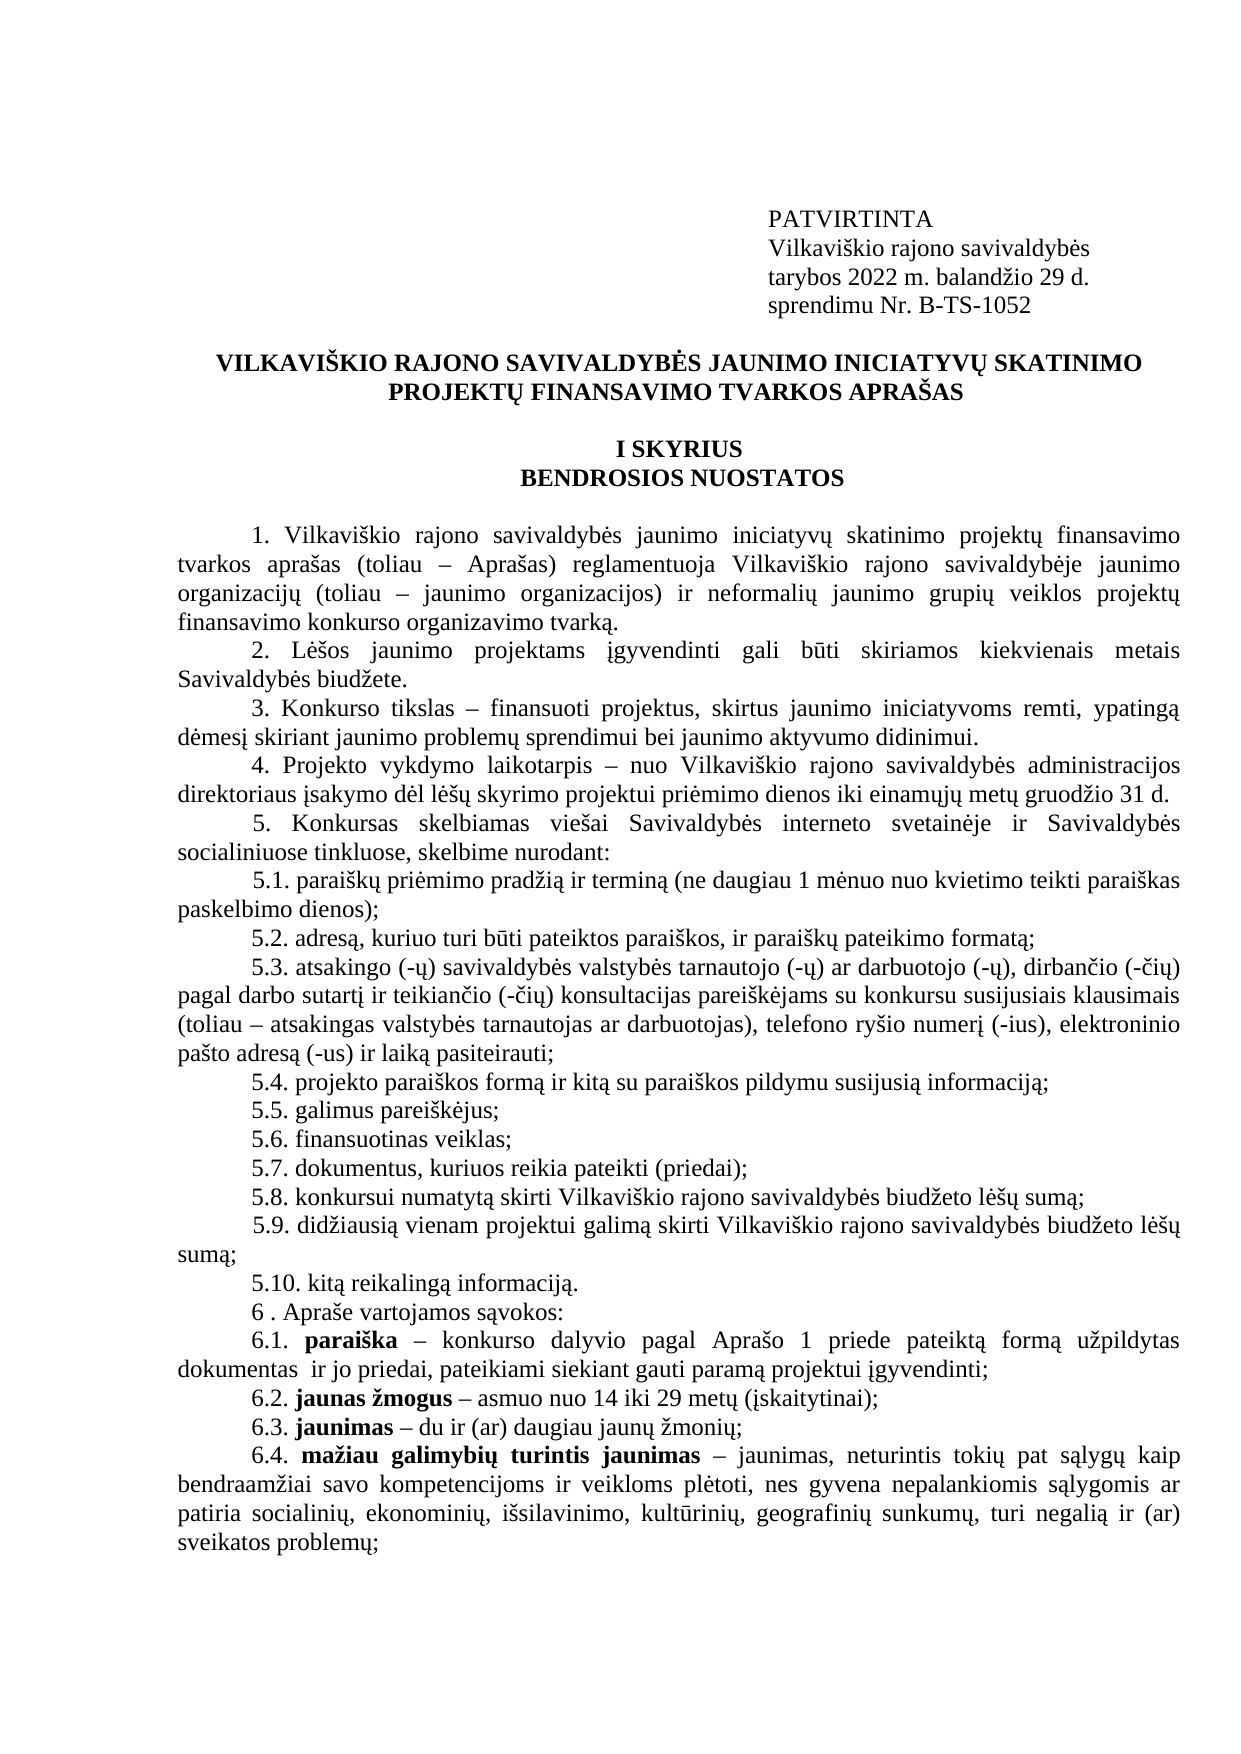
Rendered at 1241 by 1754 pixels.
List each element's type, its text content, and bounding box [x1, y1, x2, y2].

text 2. Lėšos jaunimo projektams įgyvendinti gali būti skiriamos kiekvienais metais Savivaldybės biudžete. [177, 636, 1181, 693]
text sprendimu Nr. B-TS-1052 [177, 291, 1181, 319]
text 5. Konkursas skelbiamas viešai Savivaldybės interneto svetainėje ir Savivaldybės socialiniuose tinkluose, skelbime nurodant: [177, 808, 1181, 866]
text 6.3. jaunimas – du ir (ar) daugiau jaunų žmonių; [177, 1412, 1181, 1441]
text 5.1. paraiškų priėmimo pradžią ir terminą (ne daugiau 1 mėnuo nuo kvietimo teikti paraiškas paskelbimo dienos); [177, 866, 1181, 923]
text 5.8. konkursui numatytą skirti Vilkaviškio rajono savivaldybės biudžeto lėšų sumą; [177, 1182, 1181, 1211]
text tarybos 2022 m. balandžio 29 d. [177, 262, 1181, 291]
text 6.1. paraiška – konkurso dalyvio pagal Aprašo 1 priede pateiktą formą užpildytas dokumentas ir jo priedai, pateikiami siekiant gauti paramą projektui įgyvendinti; [177, 1326, 1181, 1383]
text 3. Konkurso tikslas – finansuoti projektus, skirtus jaunimo iniciatyvoms remti, ypatingą dėmesį skiriant jaunimo problemų sprendimui bei jaunimo aktyvumo didinimui. [177, 693, 1181, 751]
text 1. Vilkaviškio rajono savivaldybės jaunimo iniciatyvų skatinimo projektų finansavimo tvarkos aprašas (toliau – Aprašas) reglamentuoja Vilkaviškio rajono savivaldybėje jaunimo organizacijų (toliau – jaunimo organizacijos) ir neformalių jaunimo grupių veiklos projektų finansavimo konkurso organizavimo tvarką. [177, 521, 1181, 636]
text 5.4. projekto paraiškos formą ir kitą su paraiškos pildymu susijusią informaciją; [177, 1067, 1181, 1096]
text BENDROSIOS NUOSTATOS [177, 463, 1181, 492]
text Vilkaviškio rajono savivaldybės [177, 233, 1181, 262]
text VILKAVIŠKIO RAJONO SAVIVALDYBĖS JAUNIMO INICIATYVŲ SKATINIMO PROJEKTŲ FINANSAVIMO TVARKOS APRAŠAS [177, 348, 1181, 406]
text PATVIRTINTA [177, 204, 1181, 233]
text 6.2. jaunas žmogus – asmuo nuo 14 iki 29 metų (įskaitytinai); [177, 1383, 1181, 1412]
text 5.7. dokumentus, kuriuos reikia pateikti (priedai); [177, 1153, 1181, 1182]
text 4. Projekto vykdymo laikotarpis – nuo Vilkaviškio rajono savivaldybės administracijos direktoriaus įsakymo dėl lėšų skyrimo projektui priėmimo dienos iki einamųjų metų gruodžio 31 d. [177, 751, 1181, 808]
text 6.4. mažiau galimybių turintis jaunimas – jaunimas, neturintis tokių pat sąlygų kaip bendraamžiai savo kompetencijoms ir veikloms plėtoti, nes gyvena nepalankiomis sąlygomis ar patiria socialinių, ekonominių, išsilavinimo, kultūrinių, geografinių sunkumų, turi negalią ir (ar) sveikatos problemų; [177, 1441, 1181, 1556]
text 5.2. adresą, kuriuo turi būti pateiktos paraiškos, ir paraiškų pateikimo formatą; [177, 923, 1181, 952]
text 5.10. kitą reikalingą informaciją. [177, 1268, 1181, 1297]
text 5.9. didžiausią vienam projektui galimą skirti Vilkaviškio rajono savivaldybės biudžeto lėšų sumą; [177, 1211, 1181, 1268]
text 5.5. galimus pareiškėjus; [177, 1096, 1181, 1124]
text 6 . Apraše vartojamos sąvokos: [177, 1297, 1181, 1326]
text I SKYRIUS [177, 434, 1181, 463]
text 5.6. finansuotinas veiklas; [177, 1124, 1181, 1153]
text 5.3. atsakingo (-ų) savivaldybės valstybės tarnautojo (-ų) ar darbuotojo (-ų), dirbančio (-čių) pagal darbo sutartį ir teikiančio (-čių) konsultacijas pareiškėjams su konkursu susijusiais klausimais (toliau – atsakingas valstybės tarnautojas ar darbuotojas), telefono ryšio numerį (-ius), elektroninio pašto adresą (-us) ir laiką pasiteirauti; [177, 952, 1181, 1067]
